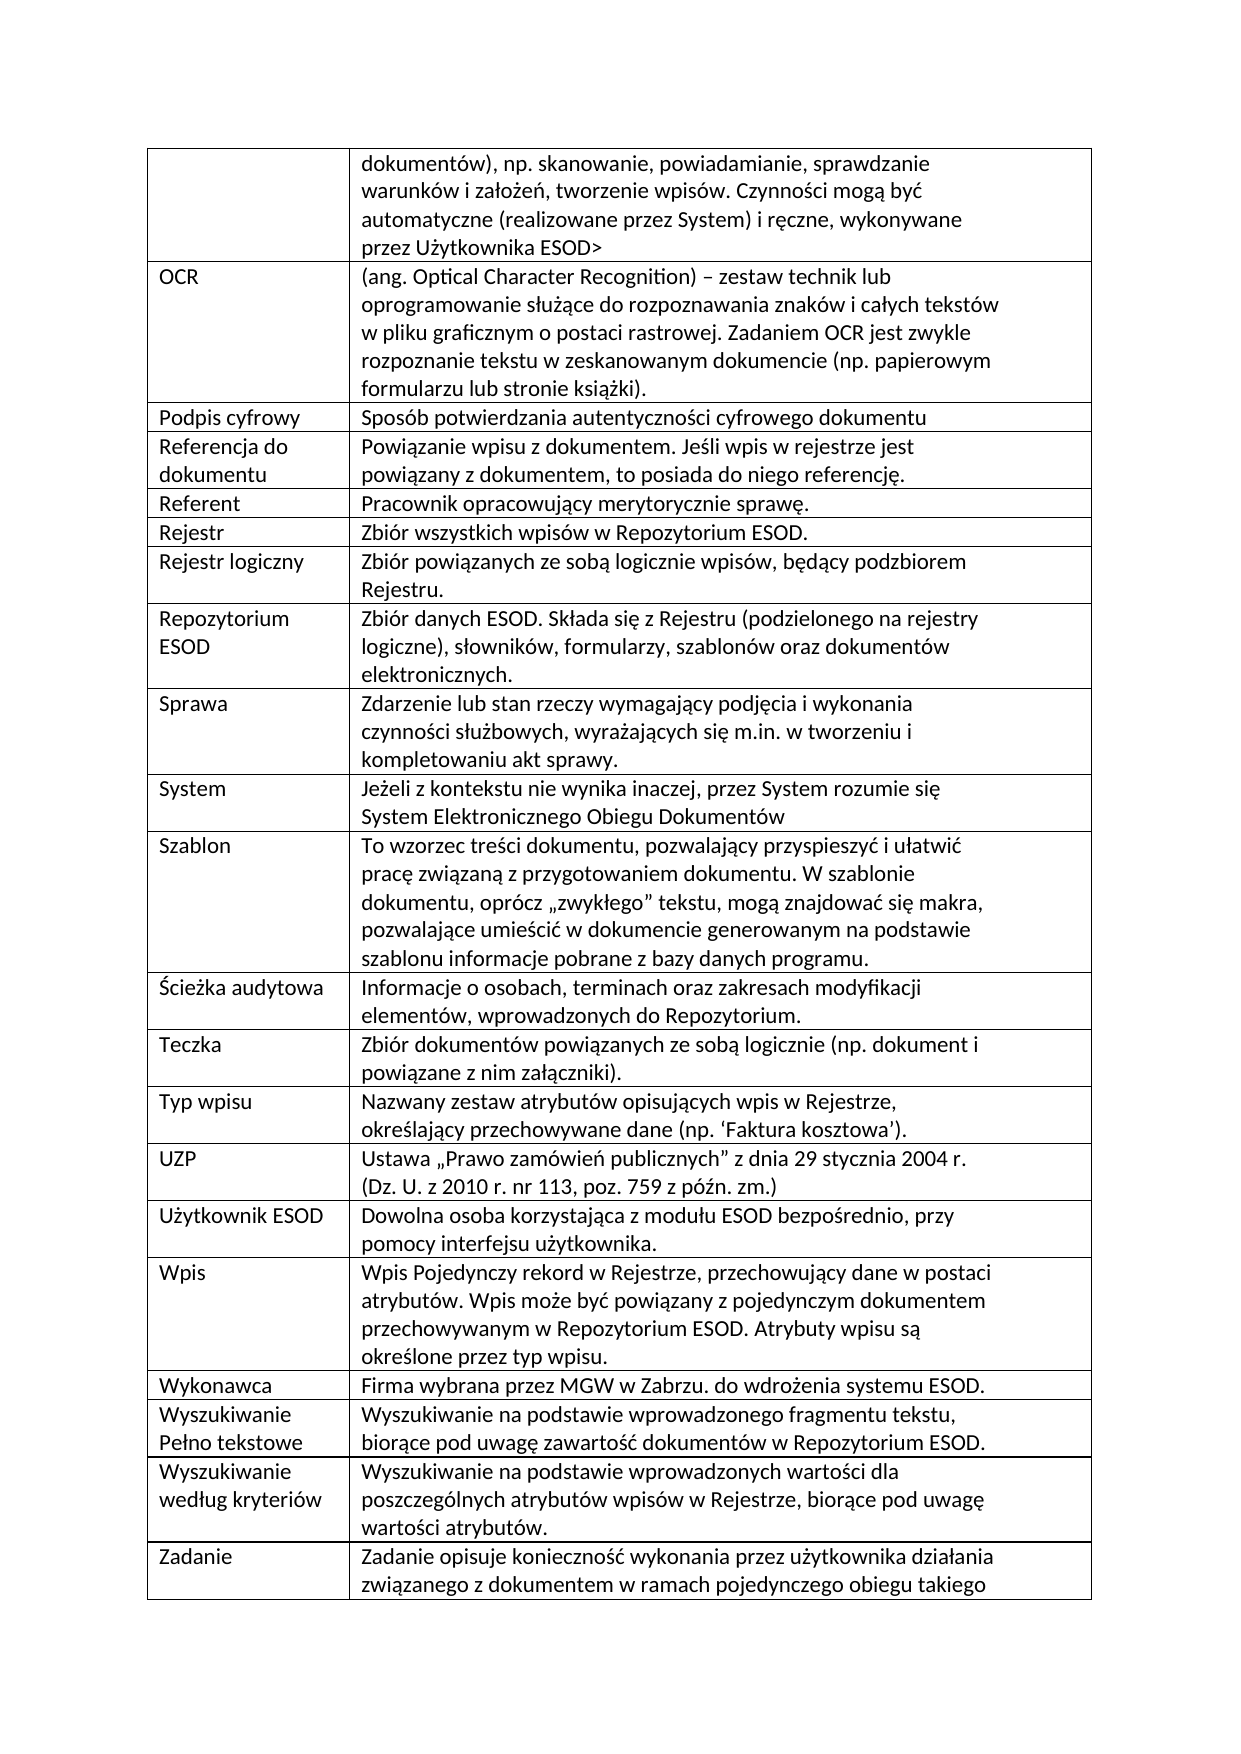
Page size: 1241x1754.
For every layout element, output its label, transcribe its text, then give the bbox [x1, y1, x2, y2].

table_cell Ścieżka audytowa [148, 973, 349, 1029]
table_cell Zbiór dokumentów powiązanych ze sobą logicznie (np. dokument i powiązane z nim załączniki). [350, 1030, 1091, 1086]
table_cell Zadanie opisuje konieczność wykonania przez użytkownika działania związanego z dokumentem w ramach pojedynczego obiegu takiego [350, 1543, 1091, 1598]
table_cell Firma wybrana przez MGW w Zabrzu. do wdrożenia systemu ESOD. [350, 1371, 1091, 1399]
table_cell To wzorzec treści dokumentu, pozwalający przyspieszyć i ułatwić pracę związaną z przygotowaniem dokumentu. W szablonie dokumentu, oprócz „zwykłego” tekstu, mogą znajdować się makra, pozwalające umieścić w dokumencie generowanym na podstawie szablonu informacje pobrane z bazy danych programu. [350, 832, 1091, 972]
table_cell Typ wpisu [148, 1087, 349, 1143]
table_cell [148, 149, 349, 261]
table_cell Szablon [148, 832, 349, 972]
table_cell UZP [148, 1144, 349, 1200]
table_cell dokumentów), np. skanowanie, powiadamianie, sprawdzanie warunków i założeń, tworzenie wpisów. Czynności mogą być automatyczne (realizowane przez System) i ręczne, wykonywane przez Użytkownika ESOD> [350, 149, 1091, 261]
table_cell Ustawa „Prawo zamówień publicznych” z dnia 29 stycznia 2004 r. (Dz. U. z 2010 r. nr 113, poz. 759 z późn. zm.) [350, 1144, 1091, 1200]
table_cell Referencja do dokumentu [148, 432, 349, 488]
table_cell Zbiór danych ESOD. Składa się z Rejestru (podzielonego na rejestry logiczne), słowników, formularzy, szablonów oraz dokumentów elektronicznych. [350, 604, 1091, 688]
table_cell Rejestr [148, 518, 349, 546]
table_cell Referent [148, 489, 349, 517]
table_cell Dowolna osoba korzystająca z modułu ESOD bezpośrednio, przy pomocy interfejsu użytkownika. [350, 1201, 1091, 1257]
table_cell Pracownik opracowujący merytorycznie sprawę. [350, 489, 1091, 517]
table_cell Nazwany zestaw atrybutów opisujących wpis w Rejestrze, określający przechowywane dane (np. ‘Faktura kosztowa’). [350, 1087, 1091, 1143]
table_cell Jeżeli z kontekstu nie wynika inaczej, przez System rozumie się System Elektronicznego Obiegu Dokumentów [350, 775, 1091, 831]
table_cell Informacje o osobach, terminach oraz zakresach modyfikacji elementów, wprowadzonych do Repozytorium. [350, 973, 1091, 1029]
table_cell Wyszukiwanie Pełno tekstowe [148, 1400, 349, 1456]
table_cell OCR [148, 262, 349, 402]
table_cell System [148, 775, 349, 831]
table_cell (ang. Optical Character Recognition) – zestaw technik lub oprogramowanie służące do rozpoznawania znaków i całych tekstów w pliku graficznym o postaci rastrowej. Zadaniem OCR jest zwykle rozpoznanie tekstu w zeskanowanym dokumencie (np. papierowym formularzu lub stronie książki). [350, 262, 1091, 402]
table_cell Zadanie [148, 1543, 349, 1598]
table_cell Wyszukiwanie według kryteriów [148, 1458, 349, 1541]
table_cell Wpis Pojedynczy rekord w Rejestrze, przechowujący dane w postaci atrybutów. Wpis może być powiązany z pojedynczym dokumentem przechowywanym w Repozytorium ESOD. Atrybuty wpisu są określone przez typ wpisu. [350, 1258, 1091, 1370]
table_cell Rejestr logiczny [148, 547, 349, 603]
table_cell Wpis [148, 1258, 349, 1370]
table_cell Wyszukiwanie na podstawie wprowadzonego fragmentu tekstu, biorące pod uwagę zawartość dokumentów w Repozytorium ESOD. [350, 1400, 1091, 1456]
table_cell Wyszukiwanie na podstawie wprowadzonych wartości dla poszczególnych atrybutów wpisów w Rejestrze, biorące pod uwagę wartości atrybutów. [350, 1458, 1091, 1541]
table_cell Teczka [148, 1030, 349, 1086]
table_cell Zdarzenie lub stan rzeczy wymagający podjęcia i wykonania czynności służbowych, wyrażających się m.in. w tworzeniu i kompletowaniu akt sprawy. [350, 689, 1091, 773]
table_cell Repozytorium ESOD [148, 604, 349, 688]
table_cell Użytkownik ESOD [148, 1201, 349, 1257]
table_cell Powiązanie wpisu z dokumentem. Jeśli wpis w rejestrze jest powiązany z dokumentem, to posiada do niego referencję. [350, 432, 1091, 488]
table_cell Wykonawca [148, 1371, 349, 1399]
table_cell Sposób potwierdzania autentyczności cyfrowego dokumentu [350, 403, 1091, 431]
table_cell Podpis cyfrowy [148, 403, 349, 431]
table_cell Sprawa [148, 689, 349, 773]
table_cell Zbiór powiązanych ze sobą logicznie wpisów, będący podzbiorem Rejestru. [350, 547, 1091, 603]
table_cell Zbiór wszystkich wpisów w Repozytorium ESOD. [350, 518, 1091, 546]
